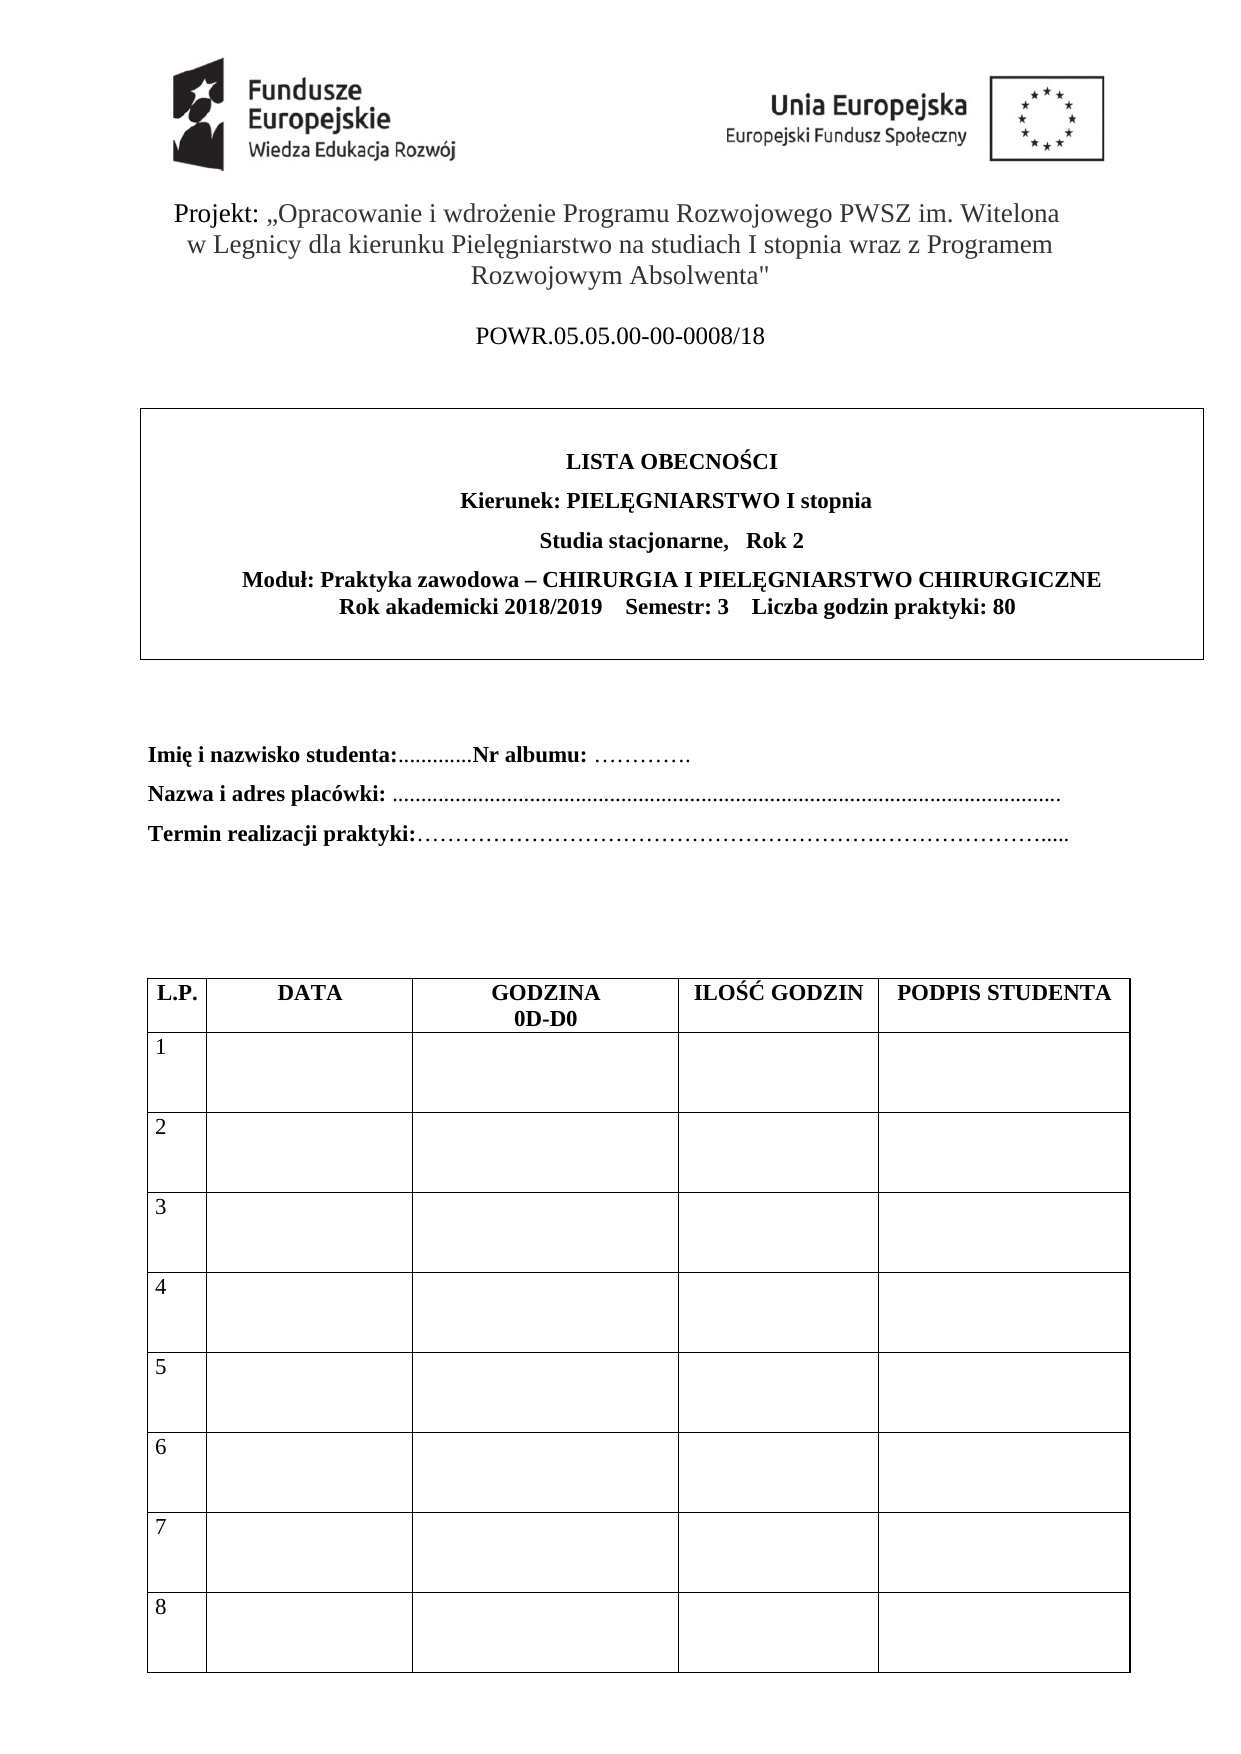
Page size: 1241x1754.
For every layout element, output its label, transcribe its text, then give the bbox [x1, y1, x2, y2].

table_cell 5 [148, 1353, 206, 1432]
table_header GODZINA 0D-D0 [413, 979, 678, 1032]
table_cell [413, 1273, 678, 1352]
table_cell [207, 1193, 412, 1272]
table_header LISTA OBECNOŚCI Kierunek: PIELĘGNIARSTWO I stopnia Studia stacjonarne, Rok 2 Moduł: Praktyka zawodowa – CHIRURGIA I PIELĘGNIARSTWO CHIRURGICZNE Rok akademicki 2018/2019 Semestr: 3 Liczba godzin praktyki: 80 [141, 409, 1203, 659]
table_cell 2 [148, 1113, 206, 1192]
table_cell [679, 1273, 878, 1352]
table_cell [413, 1513, 678, 1592]
table_header L.P. [148, 979, 206, 1032]
table_cell [207, 1273, 412, 1352]
table_cell [679, 1193, 878, 1272]
table_cell [879, 1513, 1129, 1592]
table_cell [413, 1593, 678, 1672]
table_header DATA [207, 979, 412, 1032]
table_cell [413, 1193, 678, 1272]
table_cell [207, 1353, 412, 1432]
text POWR.05.05.00-00-0008/18 [148, 321, 1093, 350]
table_cell [879, 1193, 1129, 1272]
table_cell 6 [148, 1433, 206, 1512]
table_cell [679, 1433, 878, 1512]
subtitle Imię i nazwisko studenta:.............Nr albumu: …………. [148, 741, 1093, 767]
table_cell [879, 1433, 1129, 1512]
table_cell [413, 1353, 678, 1432]
table_cell [879, 1113, 1129, 1192]
table_cell 7 [148, 1513, 206, 1592]
table_cell 8 [148, 1593, 206, 1672]
table_cell [207, 1113, 412, 1192]
table_header PODPIS STUDENTA [879, 979, 1129, 1032]
table_cell [413, 1433, 678, 1512]
table_cell [679, 1353, 878, 1432]
text Nazwa i adres placówki: ..................................................................................................................... [148, 780, 1093, 807]
text Termin realizacji praktyki:…………………………………………………….…………………..... [148, 820, 1093, 846]
table_cell [413, 1113, 678, 1192]
table_cell [879, 1273, 1129, 1352]
table_cell [679, 1593, 878, 1672]
table_cell [679, 1513, 878, 1592]
table_header ILOŚĆ GODZIN [679, 979, 878, 1032]
table_cell [413, 1033, 678, 1112]
table_cell [207, 1593, 412, 1672]
table_cell [207, 1033, 412, 1112]
table_cell [879, 1353, 1129, 1432]
table_cell [679, 1033, 878, 1112]
text Projekt: „Opracowanie i wdrożenie Programu Rozwojowego PWSZ im. Witelona w Legnicy dla kierunku Pielęgniarstwo na studiach I stopnia wraz z Programem Rozwojowym Absolwenta" [148, 197, 1093, 290]
table_cell [207, 1513, 412, 1592]
table_cell [679, 1113, 878, 1192]
table_cell 1 [148, 1033, 206, 1112]
table_cell [879, 1033, 1129, 1112]
table_cell 3 [148, 1193, 206, 1272]
table_cell 4 [148, 1273, 206, 1352]
table_cell [879, 1593, 1129, 1672]
table_cell [207, 1433, 412, 1512]
